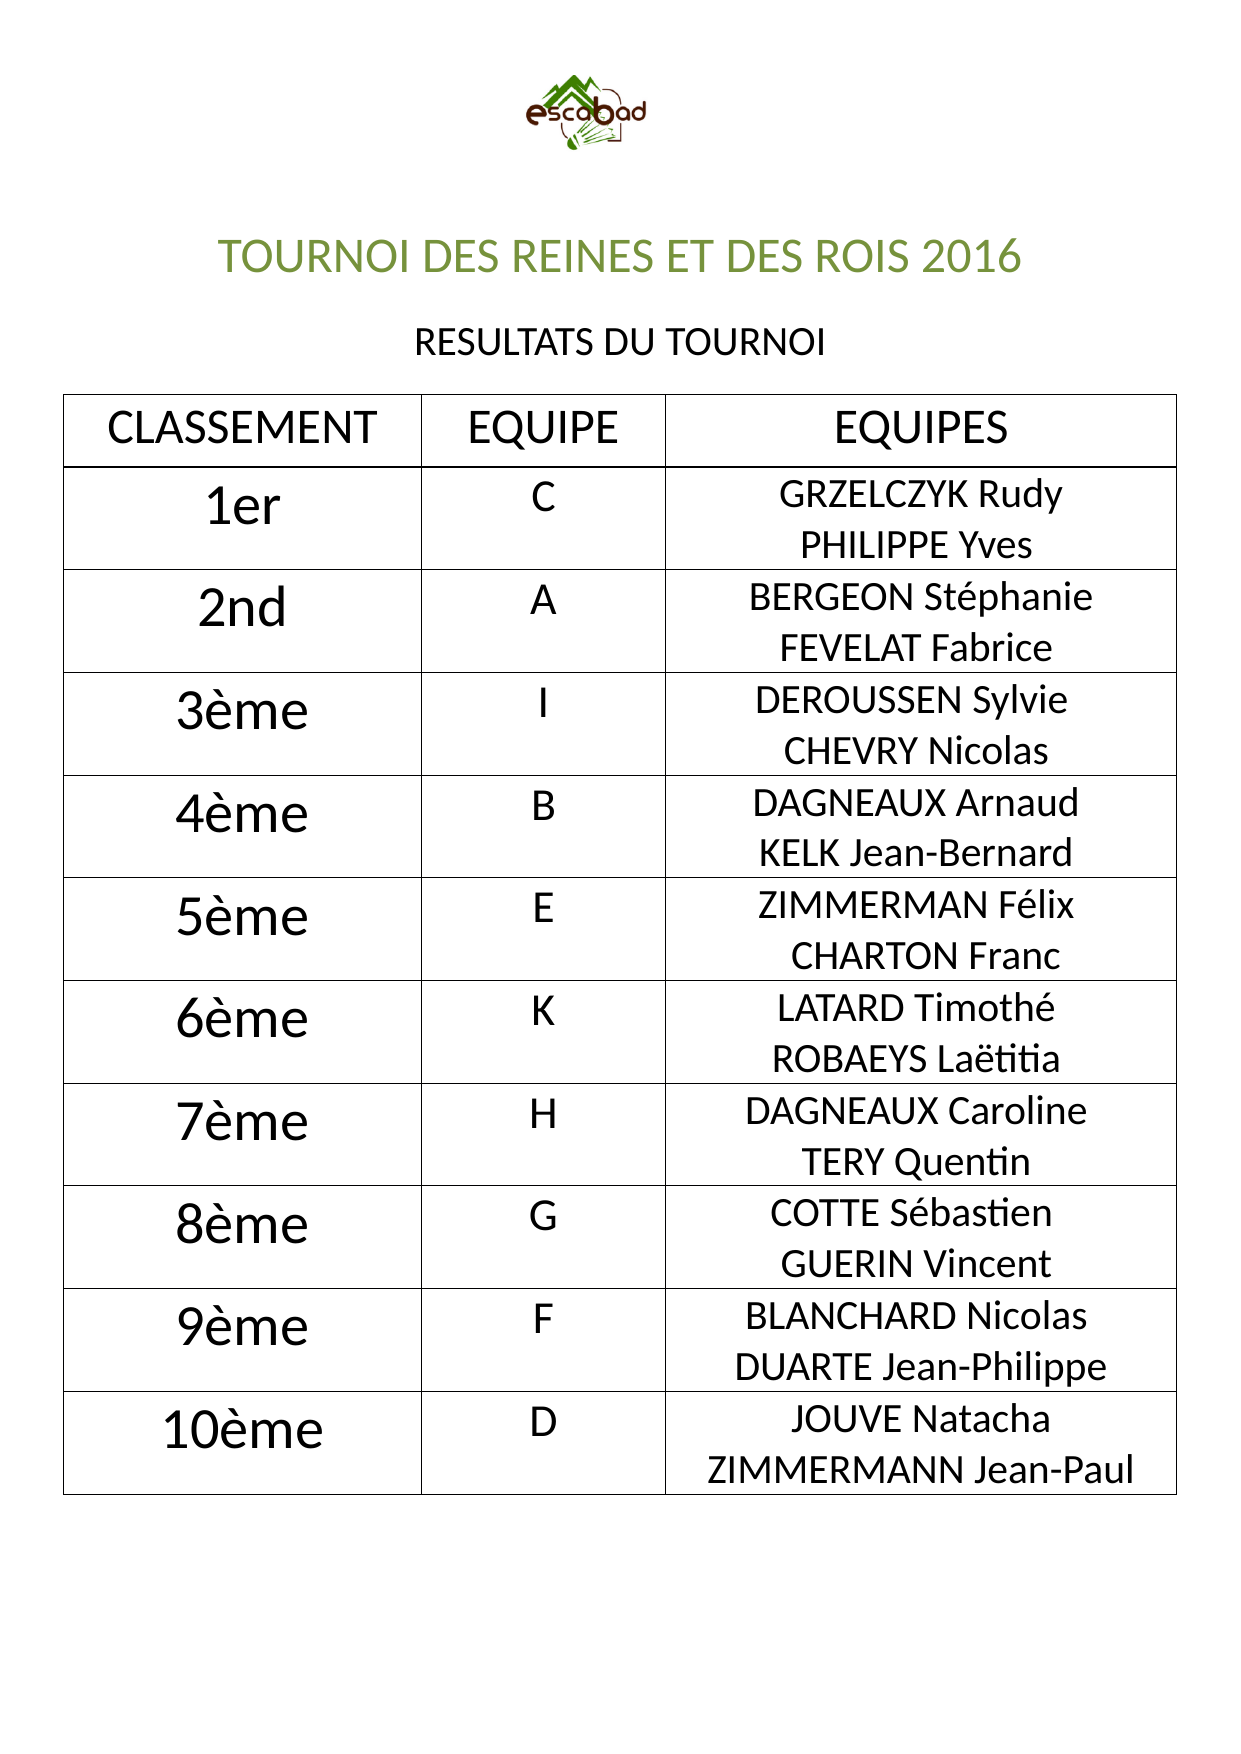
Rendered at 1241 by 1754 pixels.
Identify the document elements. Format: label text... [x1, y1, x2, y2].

picture [523, 75, 649, 158]
table_cell 7ème [64, 1084, 421, 1185]
table_cell I [422, 673, 665, 774]
table_cell 10ème [64, 1392, 421, 1493]
table_cell GRZELCZYK Rudy PHILIPPE Yves [666, 468, 1176, 569]
text TOURNOI DES REINES ET DES ROIS 2016 [75, 224, 1165, 285]
table_cell 9ème [64, 1289, 421, 1391]
table_cell E [422, 878, 665, 980]
table_cell DAGNEAUX Caroline TERY Quentin [666, 1084, 1176, 1185]
table_cell F [422, 1289, 665, 1391]
table_cell H [422, 1084, 665, 1185]
table_cell B [422, 776, 665, 877]
table_cell K [422, 981, 665, 1083]
table_cell 6ème [64, 981, 421, 1083]
table_cell ZIMMERMAN Félix CHARTON Franc [666, 878, 1176, 980]
table_cell BERGEON Stéphanie FEVELAT Fabrice [666, 570, 1176, 672]
table_cell D [422, 1392, 665, 1493]
table_header CLASSEMENT [64, 395, 421, 466]
table_cell G [422, 1186, 665, 1288]
table_header EQUIPES [666, 395, 1176, 466]
table_cell BLANCHARD Nicolas DUARTE Jean-Philippe [666, 1289, 1176, 1391]
table_cell 4ème [64, 776, 421, 877]
table_cell 2nd [64, 570, 421, 672]
text RESULTATS DU TOURNOI [75, 315, 1165, 366]
table_cell 3ème [64, 673, 421, 774]
table_cell 1er [64, 468, 421, 569]
table_header EQUIPE [422, 395, 665, 466]
table_cell 8ème [64, 1186, 421, 1288]
table_cell COTTE Sébastien GUERIN Vincent [666, 1186, 1176, 1288]
table_cell JOUVE Natacha ZIMMERMANN Jean-Paul [666, 1392, 1176, 1493]
table_cell DEROUSSEN Sylvie CHEVRY Nicolas [666, 673, 1176, 774]
table_cell DAGNEAUX Arnaud KELK Jean-Bernard [666, 776, 1176, 877]
table_cell 5ème [64, 878, 421, 980]
table_cell A [422, 570, 665, 672]
table_cell C [422, 468, 665, 569]
table_cell LATARD Timothé ROBAEYS Laëtitia [666, 981, 1176, 1083]
